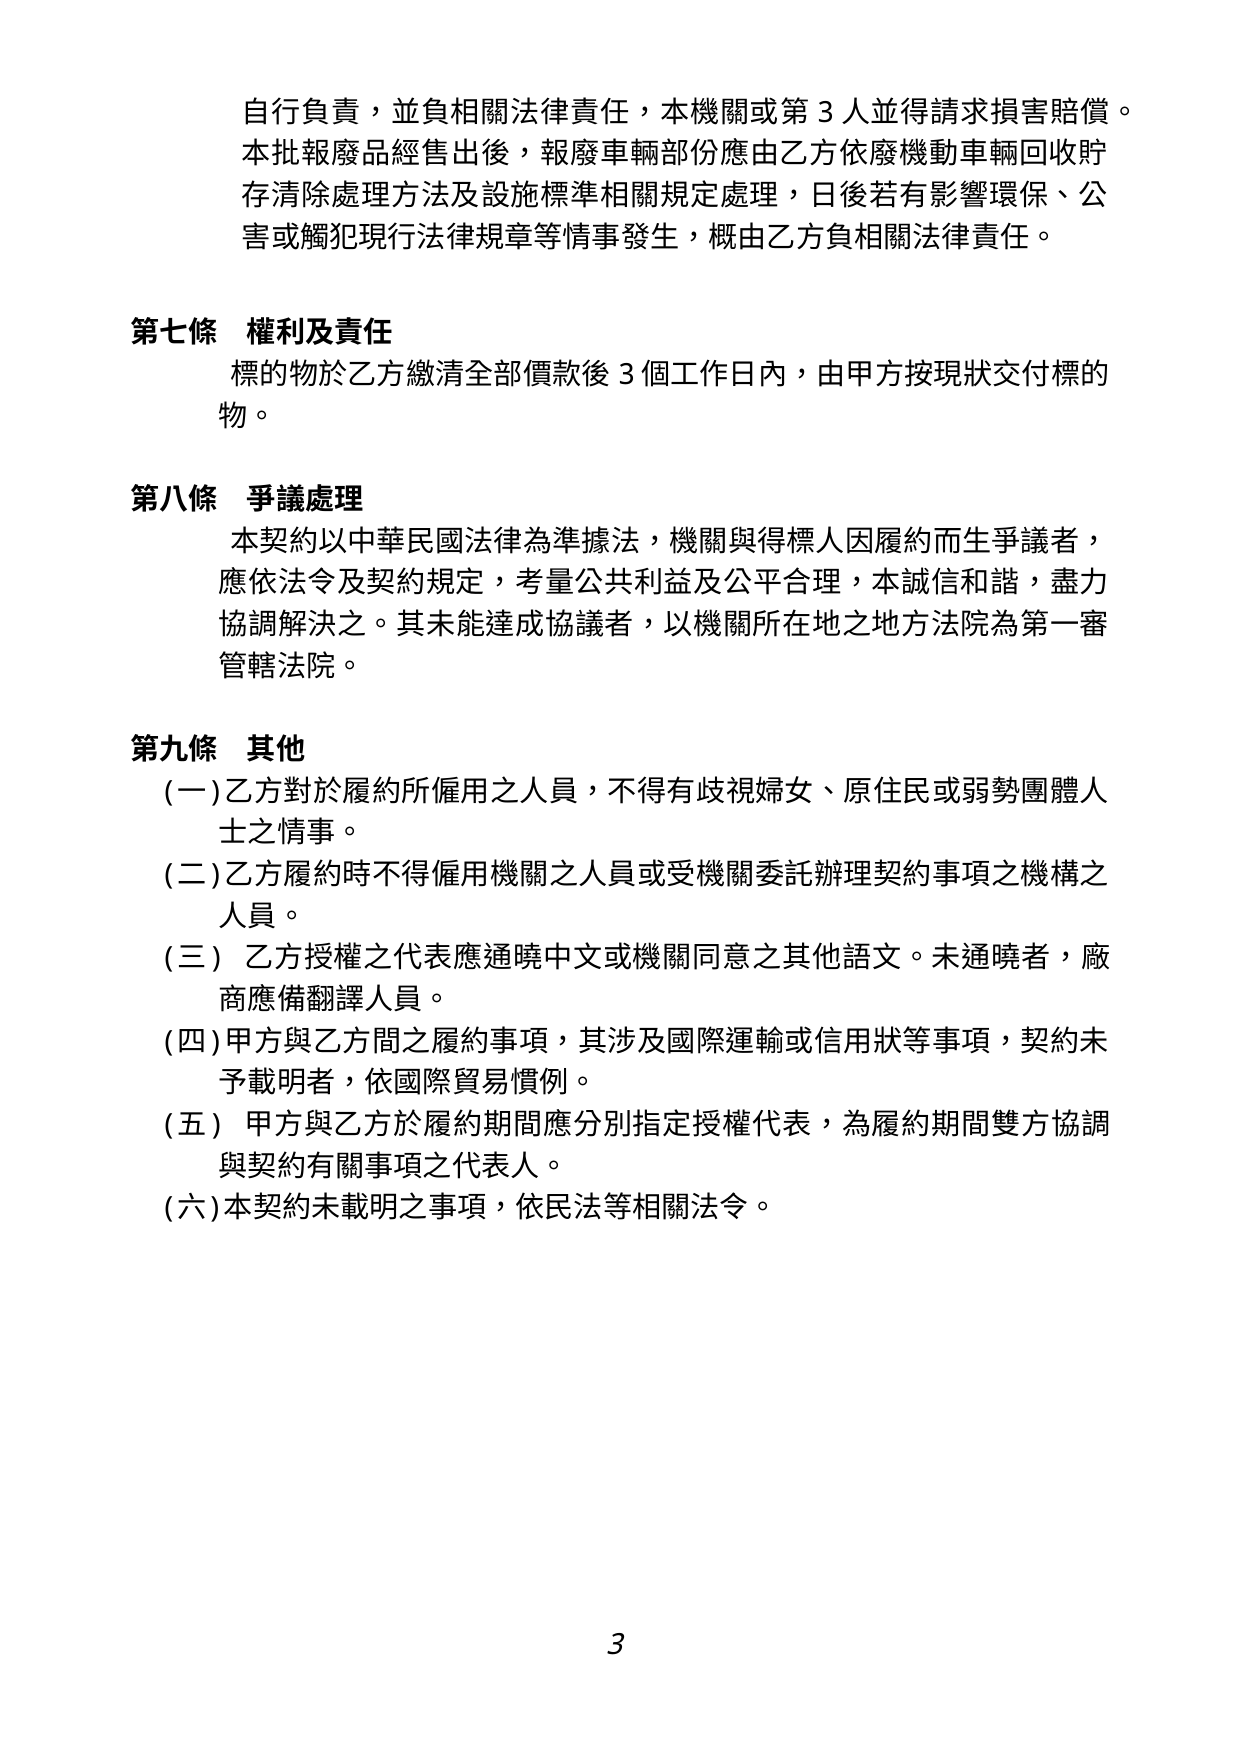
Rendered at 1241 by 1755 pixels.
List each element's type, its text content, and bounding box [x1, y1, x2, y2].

text (五) 甲方與乙方於履約期間應分別指定授權代表，為履約期間雙方協調與契約有關事項之代表人。 [159, 1101, 1110, 1184]
text (六)本契約未載明之事項，依民法等相關法令。 [159, 1184, 1110, 1226]
text (二)乙方履約時不得僱用機關之人員或受機關委託辦理契約事項之機構之人員。 [159, 851, 1110, 934]
text (四)甲方與乙方間之履約事項，其涉及國際運輸或信用狀等事項，契約未予載明者，依國際貿易慣例。 [159, 1018, 1110, 1101]
text 第九條 其他 [130, 726, 1110, 768]
text (一)乙方對於履約所僱用之人員，不得有歧視婦女、原住民或弱勢團體人士之情事。 [159, 768, 1110, 851]
text 第七條 權利及責任 [130, 309, 1110, 351]
text (三) 乙方授權之代表應通曉中文或機關同意之其他語文。未通曉者，廠商應備翻譯人員。 [159, 934, 1110, 1018]
text 標的物於乙方繳清全部價款後3個工作日內，由甲方按現狀交付標的物。 [159, 351, 1110, 434]
text 本契約以中華民國法律為準據法，機關與得標人因履約而生爭議者，應依法令及契約規定，考量公共利益及公平合理，本誠信和諧，盡力協調解決之。其未能達成協議者，以機關所在地之地方法院為第一審管轄法院。 [159, 518, 1110, 684]
text 第八條 爭議處理 [130, 476, 1110, 518]
text 乙方應於繳清全部價款後3個工作日內，自行負責將報廢品搬離，拆卸或搬運時應事先作好防範措施，如有發生公（工）安意外，乙方應自行負責，並負相關法律責任，本機關或第3人並得請求損害賠償。本批報廢品經售出後，報廢車輛部份應由乙方依廢機動車輛回收貯存清除處理方法及設施標準相關規定處理，日後若有影響環保、公害或觸犯現行法律規章等情事發生，概由乙方負相關法律責任。 [130, 89, 1110, 255]
